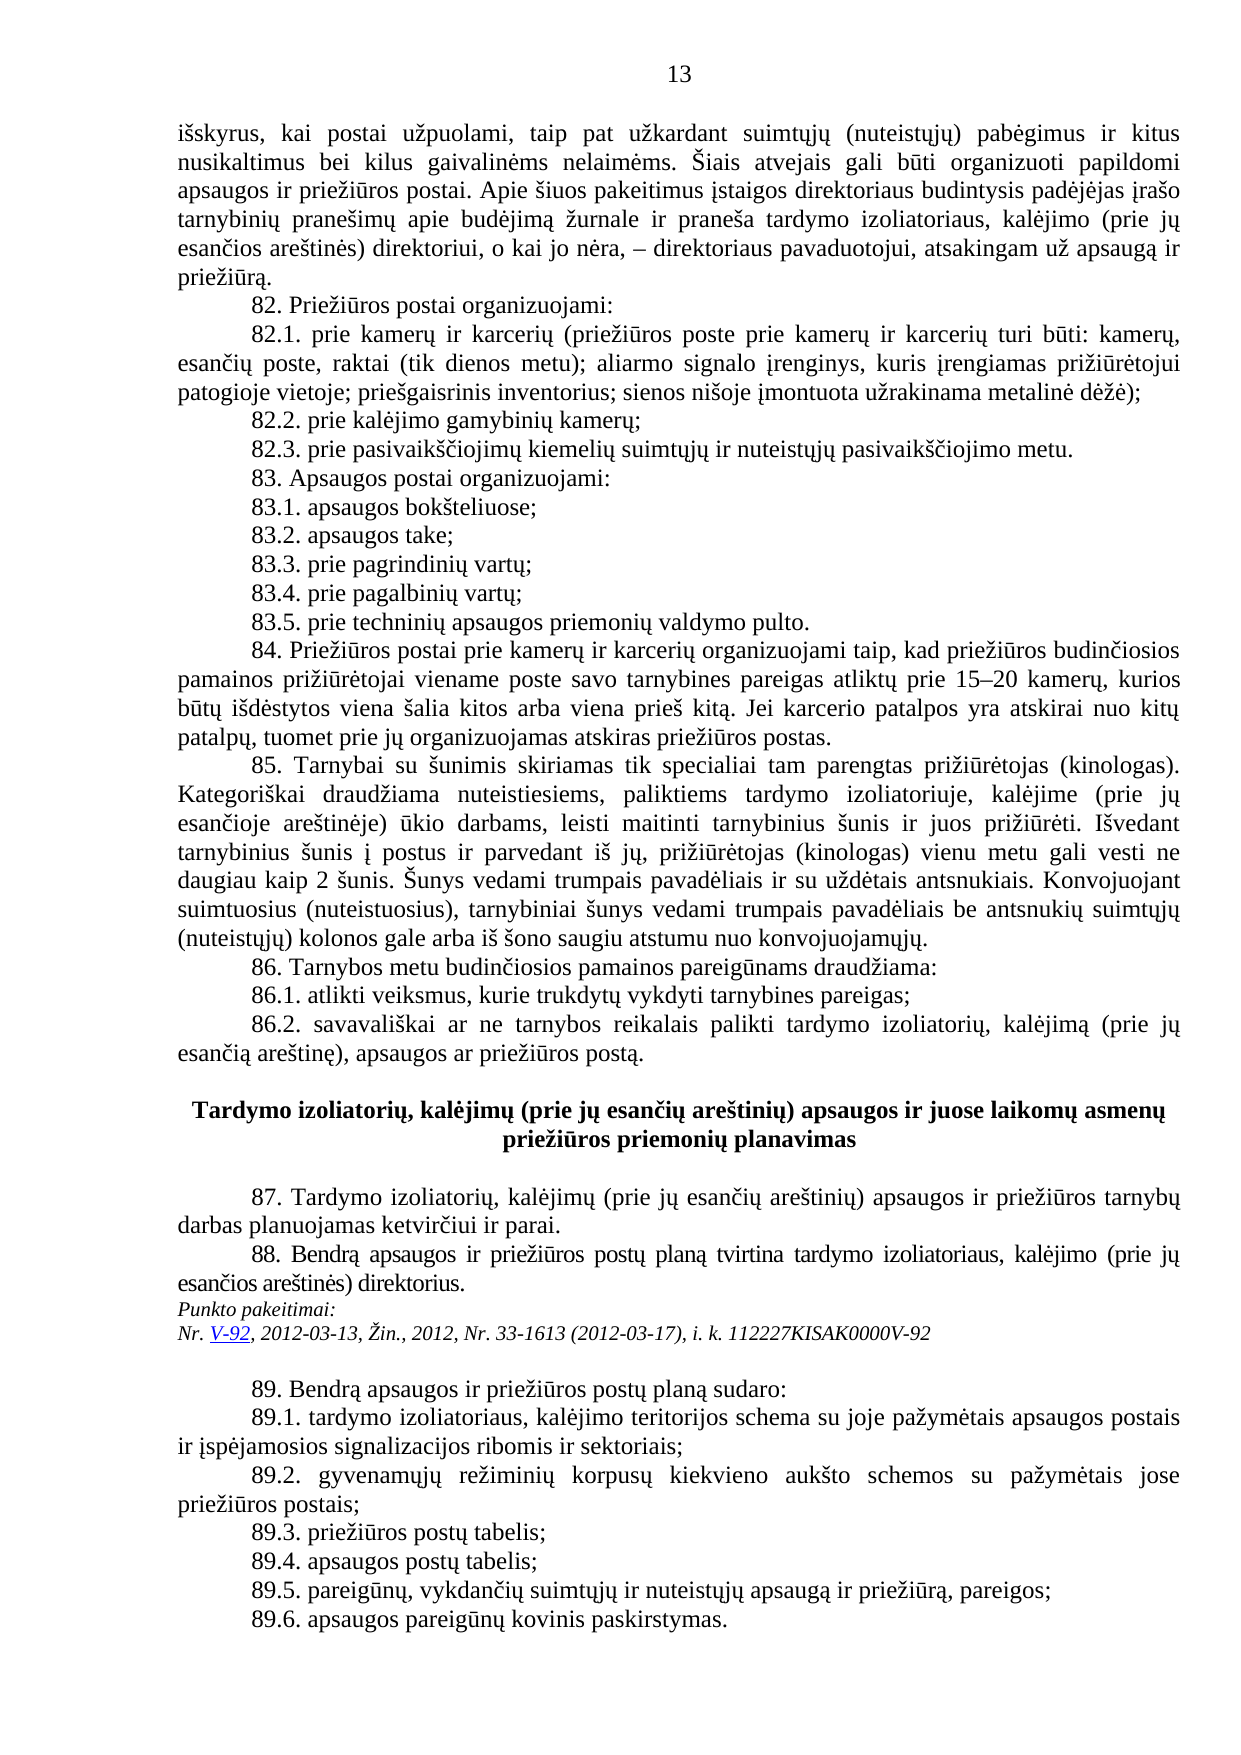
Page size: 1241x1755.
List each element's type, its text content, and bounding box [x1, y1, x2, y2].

text 89. Bendrą apsaugos ir priežiūros postų planą sudaro: [177, 1374, 1181, 1402]
text 88. Bendrą apsaugos ir priežiūros postų planą tvirtina tardymo izoliatoriaus, kalėjimo (prie jų esančios areštinės) direktorius. [177, 1239, 1181, 1297]
text 89.4. apsaugos postų tabelis; [177, 1546, 1181, 1575]
text 89.5. pareigūnų, vykdančių suimtųjų ir nuteistųjų apsaugą ir priežiūrą, pareigos; [177, 1575, 1181, 1604]
text 83.5. prie techninių apsaugos priemonių valdymo pulto. [177, 607, 1181, 636]
text 89.6. apsaugos pareigūnų kovinis paskirstymas. [177, 1604, 1181, 1632]
text 84. Priežiūros postai prie kamerų ir karcerių organizuojami taip, kad priežiūros budinčiosios pamainos prižiūrėtojai viename poste savo tarnybines pareigas atliktų prie 15–20 kamerų, kurios būtų išdėstytos viena šalia kitos arba viena prieš kitą. Jei karcerio patalpos yra atskirai nuo kitų patalpų, tuomet prie jų organizuojamas atskiras priežiūros postas. [177, 636, 1181, 751]
text 89.1. tardymo izoliatoriaus, kalėjimo teritorijos schema su joje pažymėtais apsaugos postais ir įspėjamosios signalizacijos ribomis ir sektoriais; [177, 1402, 1181, 1460]
text 89.2. gyvenamųjų režiminių korpusų kiekvieno aukšto schemos su pažymėtais jose priežiūros postais; [177, 1460, 1181, 1517]
text 86. Tarnybos metu budinčiosios pamainos pareigūnams draudžiama: [177, 952, 1181, 981]
text 82.1. prie kamerų ir karcerių (priežiūros poste prie kamerų ir karcerių turi būti: kamerų, esančių poste, raktai (tik dienos metu); aliarmo signalo įrenginys, kuris įrengiamas prižiūrėtojui patogioje vietoje; priešgaisrinis inventorius; sienos nišoje įmontuota užrakinama metalinė dėžė); [177, 319, 1181, 406]
text 82. Priežiūros postai organizuojami: [177, 291, 1181, 319]
text 83. Apsaugos postai organizuojami: [177, 463, 1181, 492]
text 86.2. savavališkai ar ne tarnybos reikalais palikti tardymo izoliatorių, kalėjimą (prie jų esančią areštinę), apsaugos ar priežiūros postą. [177, 1009, 1181, 1067]
text 83.4. prie pagalbinių vartų; [177, 578, 1181, 607]
text 86.1. atlikti veiksmus, kurie trukdytų vykdyti tarnybines pareigas; [177, 981, 1181, 1009]
text išskyrus, kai postai užpuolami, taip pat užkardant suimtųjų (nuteistųjų) pabėgimus ir kitus nusikaltimus bei kilus gaivalinėms nelaimėms. Šiais atvejais gali būti organizuoti papildomi apsaugos ir priežiūros postai. Apie šiuos pakeitimus įstaigos direktoriaus budintysis padėjėjas įrašo tarnybinių pranešimų apie budėjimą žurnale ir praneša tardymo izoliatoriaus, kalėjimo (prie jų esančios areštinės) direktoriui, o kai jo nėra, – direktoriaus pavaduotojui, atsakingam už apsaugą ir priežiūrą. [177, 118, 1181, 291]
text 85. Tarnybai su šunimis skiriamas tik specialiai tam parengtas prižiūrėtojas (kinologas). Kategoriškai draudžiama nuteistiesiems, paliktiems tardymo izoliatoriuje, kalėjime (prie jų esančioje areštinėje) ūkio darbams, leisti maitinti tarnybinius šunis ir juos prižiūrėti. Išvedant tarnybinius šunis į postus ir parvedant iš jų, prižiūrėtojas (kinologas) vienu metu gali vesti ne daugiau kaip 2 šunis. Šunys vedami trumpais pavadėliais ir su uždėtais antsnukiais. Konvojuojant suimtuosius (nuteistuosius), tarnybiniai šunys vedami trumpais pavadėliais be antsnukių suimtųjų (nuteistųjų) kolonos gale arba iš šono saugiu atstumu nuo konvojuojamųjų. [177, 751, 1181, 952]
text 83.1. apsaugos bokšteliuose; [177, 492, 1181, 521]
text 82.2. prie kalėjimo gamybinių kamerų; [177, 406, 1181, 434]
text 89.3. priežiūros postų tabelis; [177, 1517, 1181, 1546]
text Nr. V-92, 2012-03-13, Žin., 2012, Nr. 33-1613 (2012-03-17), i. k. 112227KISAK0000V-92 [177, 1321, 1181, 1345]
text 82.3. prie pasivaikščiojimų kiemelių suimtųjų ir nuteistųjų pasivaikščiojimo metu. [177, 434, 1181, 463]
text 83.3. prie pagrindinių vartų; [177, 549, 1181, 578]
text 83.2. apsaugos take; [177, 521, 1181, 549]
text Tardymo izoliatorių, kalėjimų (prie jų esančių areštinių) apsaugos ir juose laikomų asmenų priežiūros priemonių planavimas [177, 1096, 1181, 1153]
text Punkto pakeitimai: [177, 1297, 1181, 1321]
text 87. Tardymo izoliatorių, kalėjimų (prie jų esančių areštinių) apsaugos ir priežiūros tarnybų darbas planuojamas ketvirčiui ir parai. [177, 1182, 1181, 1239]
